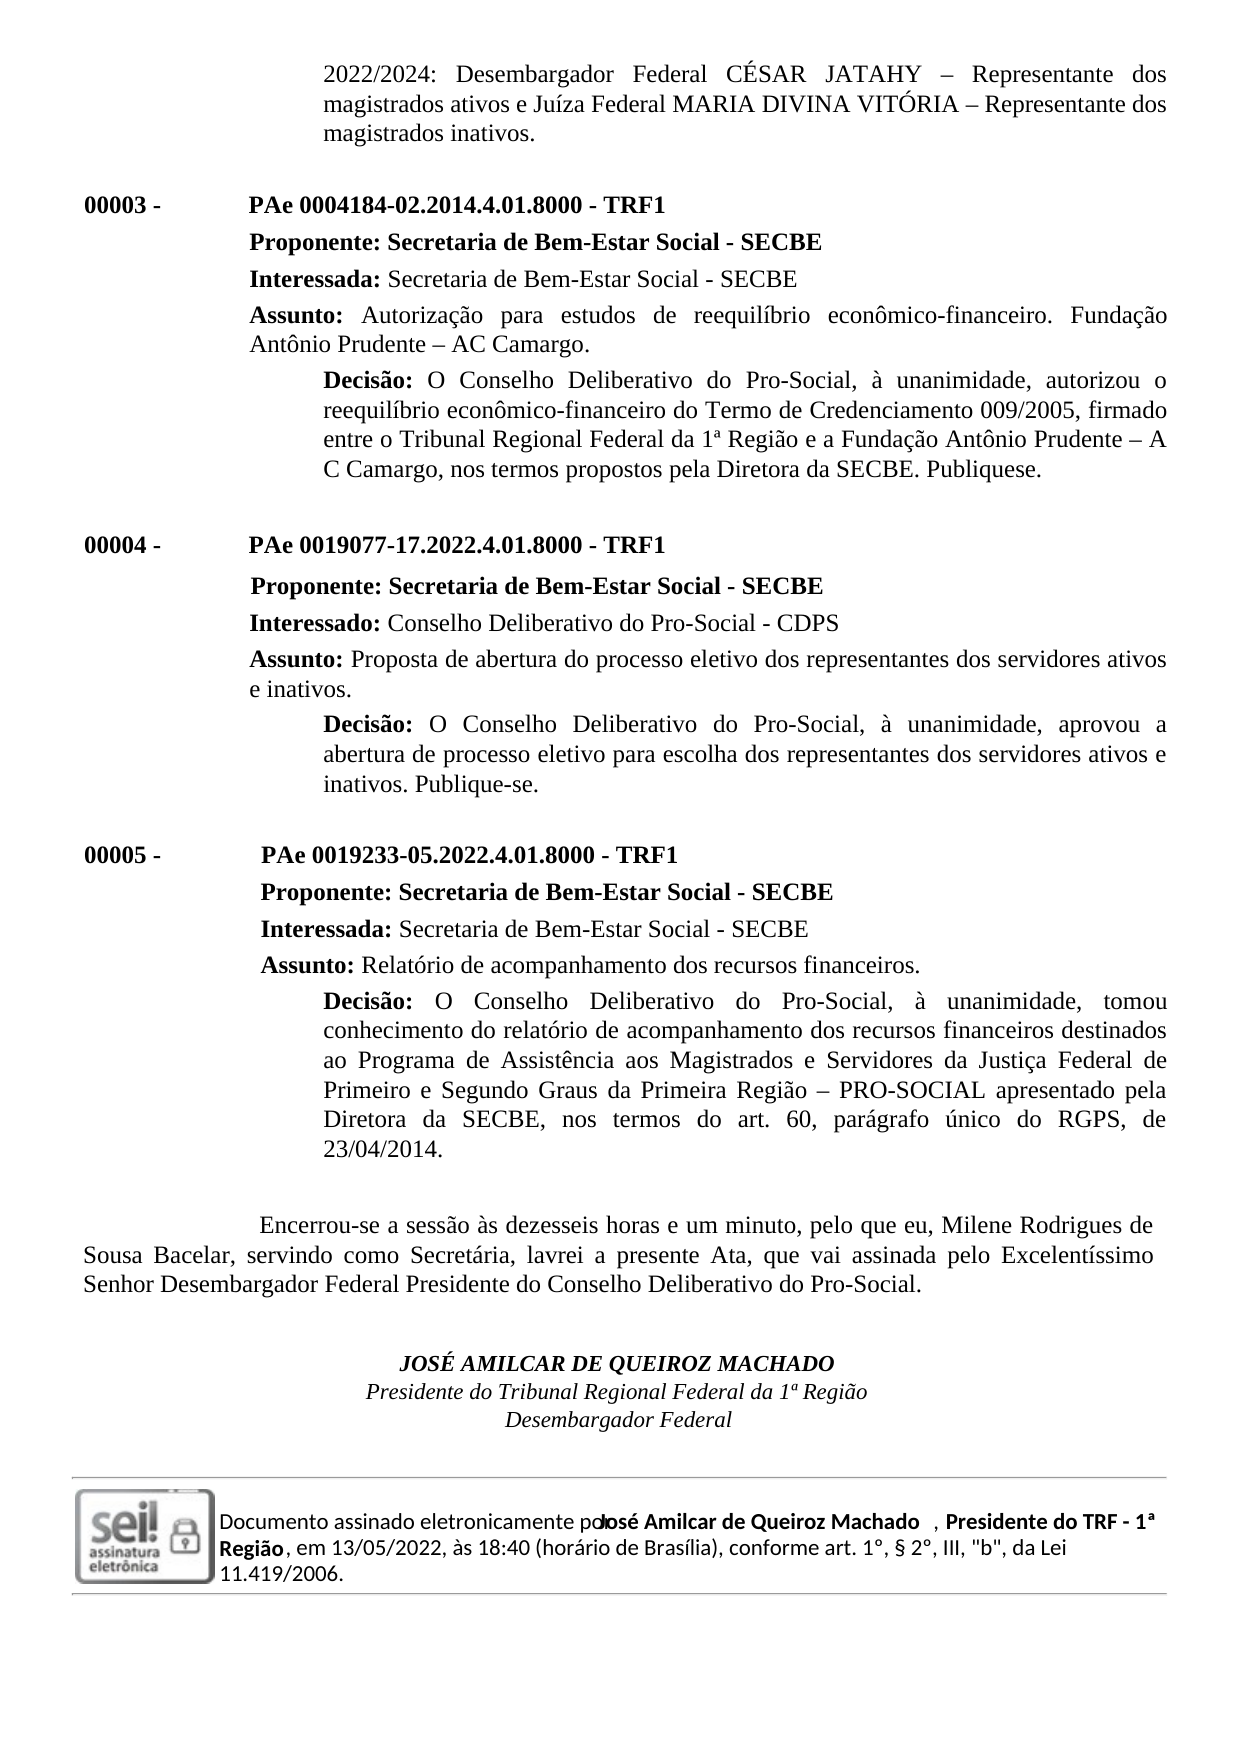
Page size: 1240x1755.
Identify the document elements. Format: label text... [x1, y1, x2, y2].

text Desembargador Federal [75, 1406, 1164, 1433]
text Interessada: Secretaria de Bem-Estar Social - SECBE [260, 914, 1168, 943]
text 00003 - PAe 0004184-02.2014.4.01.8000 - TRF1 [84, 190, 1168, 219]
text Decisão: O Conselho Deliberativo do Pro-Social, à unanimidade, tomou conhecimento do relatório de acompanhamento dos recursos financeiros destinados ao Programa de Assistência aos Magistrados e Servidores da Justiça Federal de Primeiro e Segundo Graus da Primeira Região – PRO-SOCIAL apresentado pela Diretora da SECBE, nos termos do art. 60, parágrafo único do RGPS, de 23/04/2014. [323, 986, 1168, 1163]
text Decisão: O Conselho Deliberativo do Pro-Social, à unanimidade, autorizou o reequilíbrio econômico-financeiro do Termo de Credenciamento 009/2005, firmado entre o Tribunal Regional Federal da 1ª Região e a Fundação Antônio Prudente – A C Camargo, nos termos propostos pela Diretora da SECBE. Publiquese. [323, 365, 1168, 483]
text JOSÉ AMILCAR DE QUEIROZ MACHADO [74, 1350, 1162, 1376]
text Assunto: Proposta de abertura do processo eletivo dos representantes dos servidores ativos e inativos. [249, 644, 1168, 702]
text Encerrou-se a sessão às dezesseis horas e um minuto, pelo que eu, Milene Rodrigues de Sousa Bacelar, servindo como Secretária, lavrei a presente Ata, que vai assinada pelo Excelentíssimo Senhor Desembargador Federal Presidente do Conselho Deliberativo do Pro-Social. [83, 1210, 1154, 1298]
text Decisão: O Conselho Deliberativo do Pro-Social, à unanimidade, aprovou a abertura de processo eletivo para escolha dos representantes dos servidores ativos e inativos. Publique-se. [323, 709, 1168, 797]
text Interessada: Secretaria de Bem-Estar Social - SECBE [249, 264, 1168, 293]
text Presidente do Tribunal Regional Federal da 1ª Região [75, 1378, 1160, 1404]
text 00004 - PAe 0019077-17.2022.4.01.8000 - TRF1 [84, 531, 1168, 559]
text Assunto: Autorização para estudos de reequilíbrio econômico-financeiro. Fundação Antônio Prudente – AC Camargo​. [249, 300, 1168, 358]
text Proponente: Secretaria de Bem-Estar Social - SECBE [260, 877, 1168, 906]
text 2022/2024: Desembargador Federal CÉSAR JATAHY – Representante dos magistrados ativos e Juíza Federal MARIA DIVINA VITÓRIA – Representante dos magistrados inativos. [323, 59, 1168, 147]
text Assunto: Relatório de acompanhamento dos recursos financeiros. [260, 950, 1168, 979]
text Proponente: Secretaria de Bem-Estar Social - SECBE [249, 227, 1168, 256]
text Interessado: Conselho Deliberativo do Pro-Social - CDPS [249, 608, 1168, 637]
text Proponente: Secretaria de Bem-Estar Social - SECBE [250, 571, 1168, 600]
text 00005 - PAe 0019233-05.2022.4.01.8000 - TRF1 [84, 840, 1168, 869]
